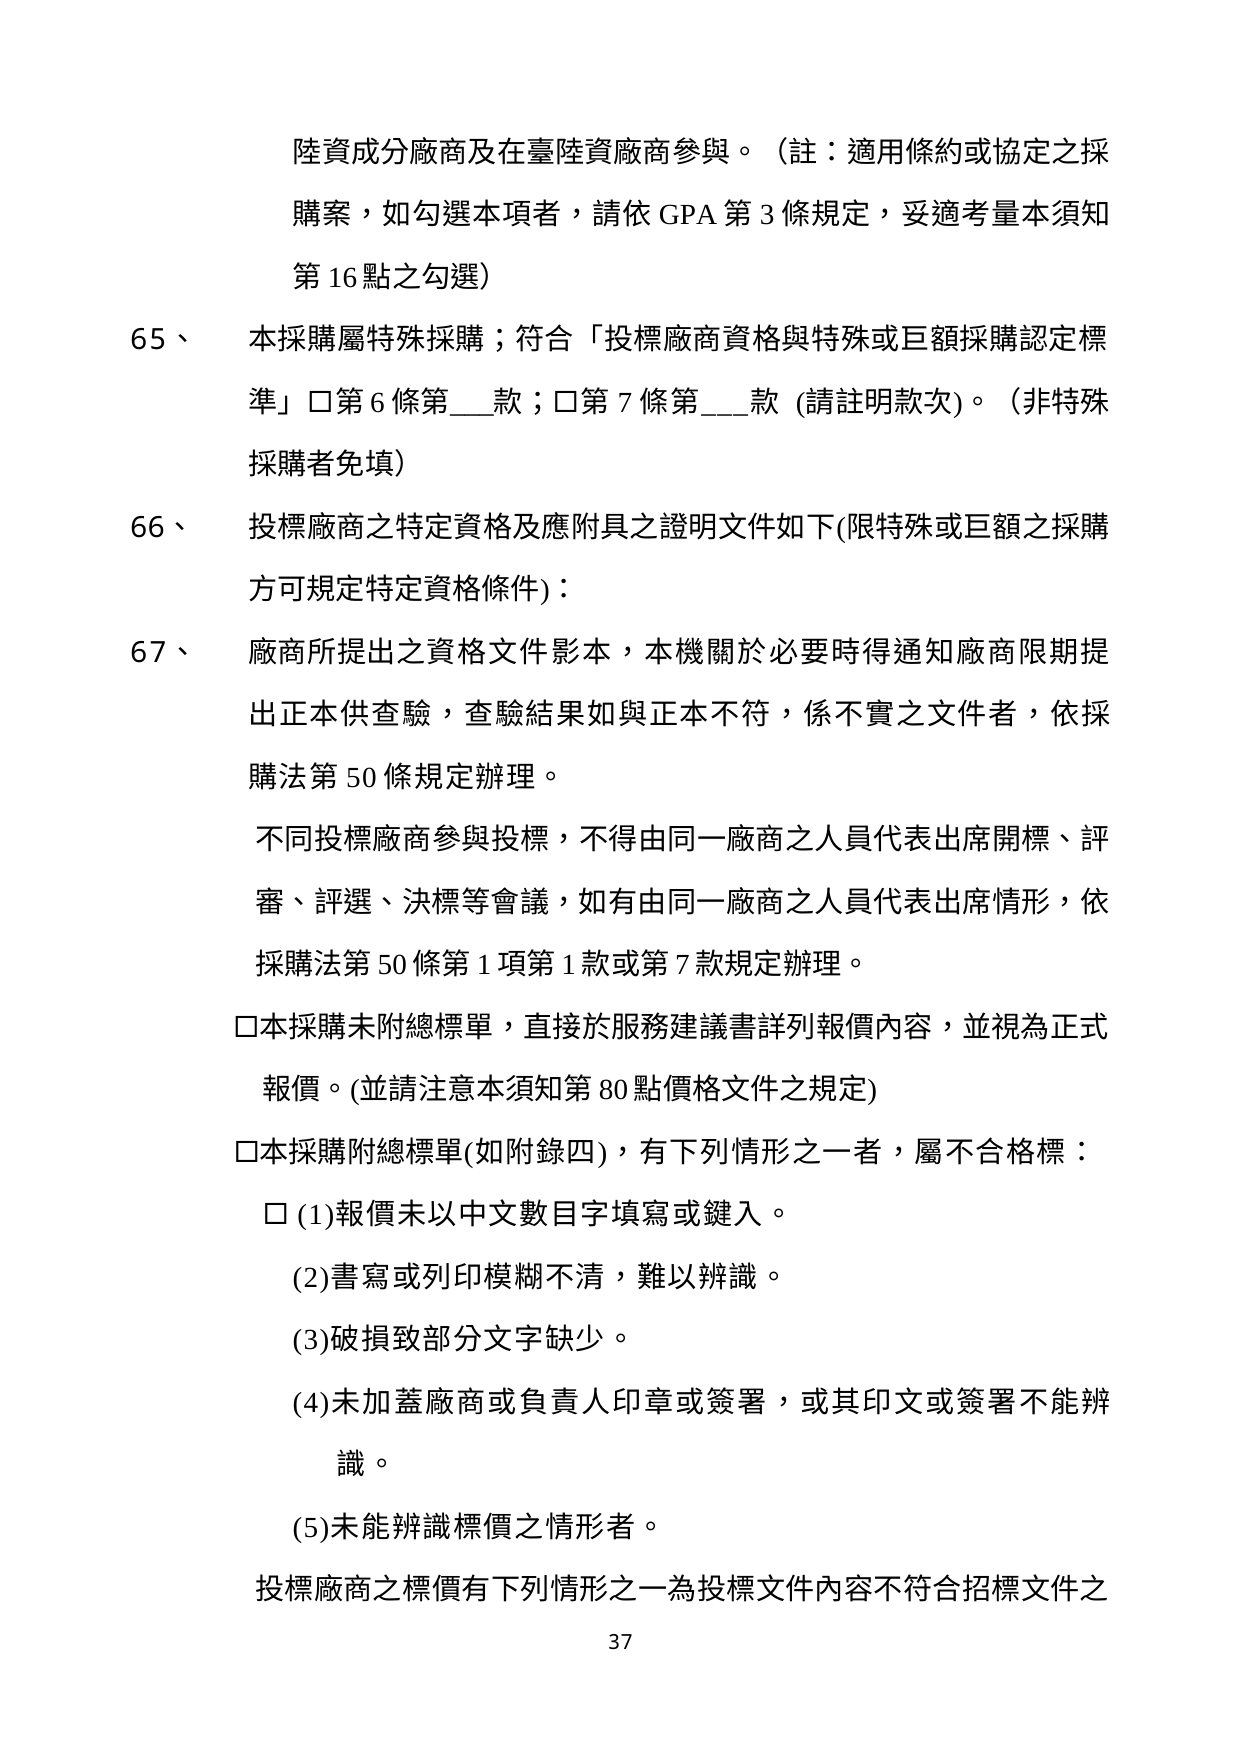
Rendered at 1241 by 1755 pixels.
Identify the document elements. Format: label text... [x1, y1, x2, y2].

text 本採購未附總標單，直接於服務建議書詳列報價內容，並視為正式報價。(並請注意本須知第80點價格文件之規定) [233, 983, 1110, 1108]
list 本採購屬特殊採購；符合「投標廠商資格與特殊或巨額採購認定標準」第6條第___款；第7條第___款 (請註明款次)。（非特殊採購者免填） [130, 295, 1110, 483]
text (4)未加蓋廠商或負責人印章或簽署，或其印文或簽署不能辨識。 [292, 1358, 1110, 1483]
text (2)書寫或列印模糊不清，難以辨識。 [292, 1233, 1110, 1295]
text  (1)報價未以中文數目字填寫或鍵入。 [263, 1170, 1110, 1233]
text 本採購附總標單(如附錄四)，有下列情形之一者，屬不合格標： [233, 1108, 1119, 1170]
text 不同投標廠商參與投標，不得由同一廠商之人員代表出席開標、評審、評選、決標等會議，如有由同一廠商之人員代表出席情形，依採購法第50條第1項第1款或第7款規定辦理。 [255, 795, 1110, 983]
text (5)未能辨識標價之情形者。 [292, 1483, 1110, 1545]
list 投標廠商之特定資格及應附具之證明文件如下(限特殊或巨額之採購方可規定特定資格條件)： [130, 483, 1110, 608]
text (3)破損致部分文字缺少。 [292, 1295, 1110, 1358]
list 廠商所提出之資格文件影本，本機關於必要時得通知廠商限期提出正本供查驗，查驗結果如與正本不符，係不實之文件者，依採購法第50條規定辦理。 [130, 608, 1110, 795]
text 投標廠商之標價有下列情形之一為投標文件內容不符合招標文件之 [255, 1545, 1110, 1608]
text 陸資成分廠商及在臺陸資廠商參與。（註：適用條約或協定之採購案，如勾選本項者，請依GPA第3條規定，妥適考量本須知第16點之勾選） [228, 108, 1110, 295]
